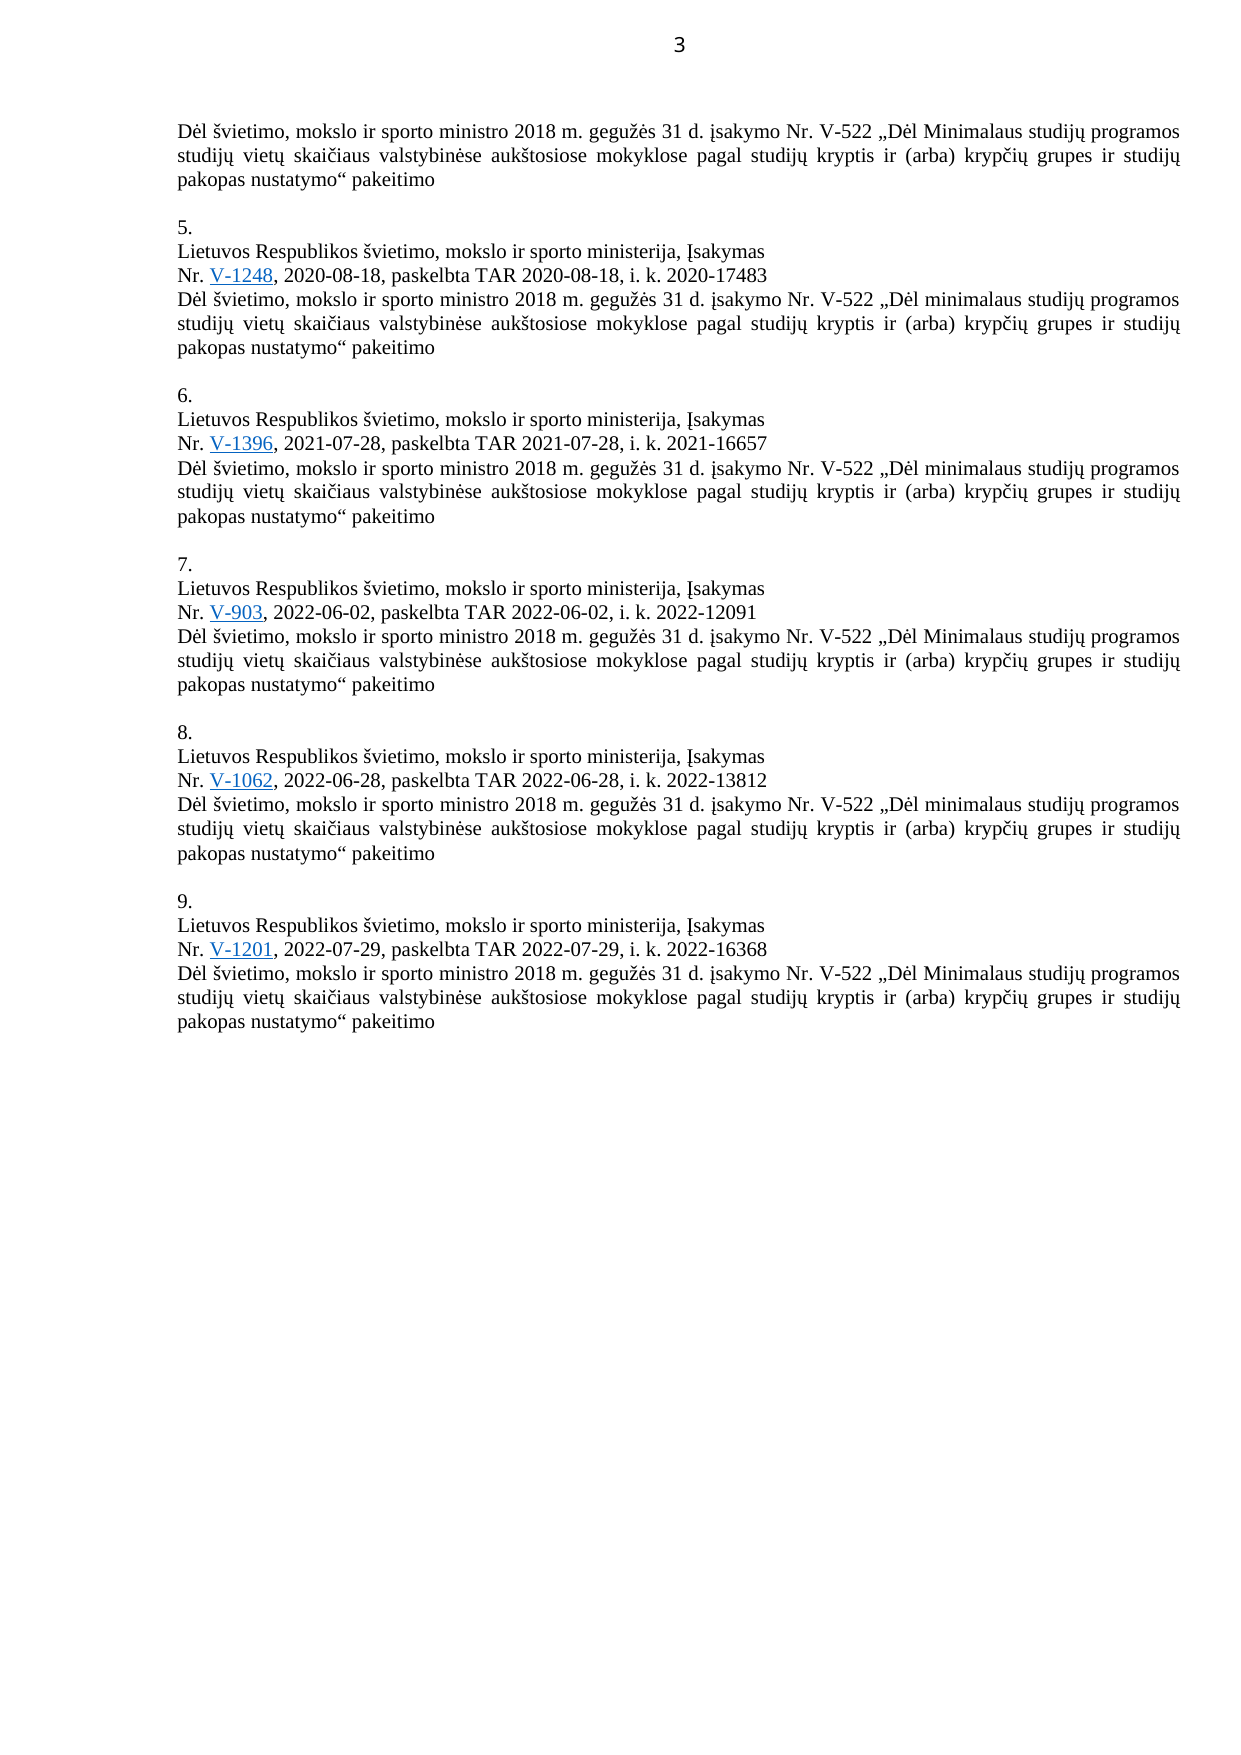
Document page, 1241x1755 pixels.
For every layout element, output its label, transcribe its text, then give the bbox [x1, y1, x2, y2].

text 9. [177, 888, 1182, 913]
text Lietuvos Respublikos švietimo, mokslo ir sporto ministerija, Įsakymas [177, 239, 1182, 263]
text Lietuvos Respublikos švietimo, mokslo ir sporto ministerija, Įsakymas [177, 913, 1182, 937]
text Dėl švietimo, mokslo ir sporto ministro 2018 m. gegužės 31 d. įsakymo Nr. V-522 „Dėl minimalaus studijų programos studijų vietų skaičiaus valstybinėse aukštosiose mokyklose pagal studijų kryptis ir (arba) krypčių grupes ir studijų pakopas nustatymo“ pakeitimo [177, 792, 1182, 864]
text Dėl švietimo, mokslo ir sporto ministro 2018 m. gegužės 31 d. įsakymo Nr. V-522 „Dėl Minimalaus studijų programos studijų vietų skaičiaus valstybinėse aukštosiose mokyklose pagal studijų kryptis ir (arba) krypčių grupes ir studijų pakopas nustatymo“ pakeitimo [177, 961, 1182, 1033]
text Dėl švietimo, mokslo ir sporto ministro 2018 m. gegužės 31 d. įsakymo Nr. V-522 „Dėl Minimalaus studijų programos studijų vietų skaičiaus valstybinėse aukštosiose mokyklose pagal studijų kryptis ir (arba) krypčių grupes ir studijų pakopas nustatymo“ pakeitimo [177, 118, 1182, 191]
text 8. [177, 720, 1182, 744]
text Nr. V-1062, 2022-06-28, paskelbta TAR 2022-06-28, i. k. 2022-13812 [177, 768, 1182, 792]
text Nr. V-903, 2022-06-02, paskelbta TAR 2022-06-02, i. k. 2022-12091 [177, 600, 1182, 624]
text 5. [177, 215, 1182, 239]
text 6. [177, 383, 1182, 407]
text Nr. V-1396, 2021-07-28, paskelbta TAR 2021-07-28, i. k. 2021-16657 [177, 431, 1182, 455]
text Nr. V-1248, 2020-08-18, paskelbta TAR 2020-08-18, i. k. 2020-17483 [177, 263, 1182, 287]
text Nr. V-1201, 2022-07-29, paskelbta TAR 2022-07-29, i. k. 2022-16368 [177, 937, 1182, 961]
text Dėl švietimo, mokslo ir sporto ministro 2018 m. gegužės 31 d. įsakymo Nr. V-522 „Dėl Minimalaus studijų programos studijų vietų skaičiaus valstybinėse aukštosiose mokyklose pagal studijų kryptis ir (arba) krypčių grupes ir studijų pakopas nustatymo“ pakeitimo [177, 624, 1182, 696]
text Lietuvos Respublikos švietimo, mokslo ir sporto ministerija, Įsakymas [177, 576, 1182, 600]
text 7. [177, 552, 1182, 576]
text Lietuvos Respublikos švietimo, mokslo ir sporto ministerija, Įsakymas [177, 407, 1182, 431]
text Dėl švietimo, mokslo ir sporto ministro 2018 m. gegužės 31 d. įsakymo Nr. V-522 „Dėl minimalaus studijų programos studijų vietų skaičiaus valstybinėse aukštosiose mokyklose pagal studijų kryptis ir (arba) krypčių grupes ir studijų pakopas nustatymo“ pakeitimo [177, 455, 1182, 528]
text Lietuvos Respublikos švietimo, mokslo ir sporto ministerija, Įsakymas [177, 744, 1182, 768]
text Dėl švietimo, mokslo ir sporto ministro 2018 m. gegužės 31 d. įsakymo Nr. V-522 „Dėl minimalaus studijų programos studijų vietų skaičiaus valstybinėse aukštosiose mokyklose pagal studijų kryptis ir (arba) krypčių grupes ir studijų pakopas nustatymo“ pakeitimo [177, 287, 1182, 359]
